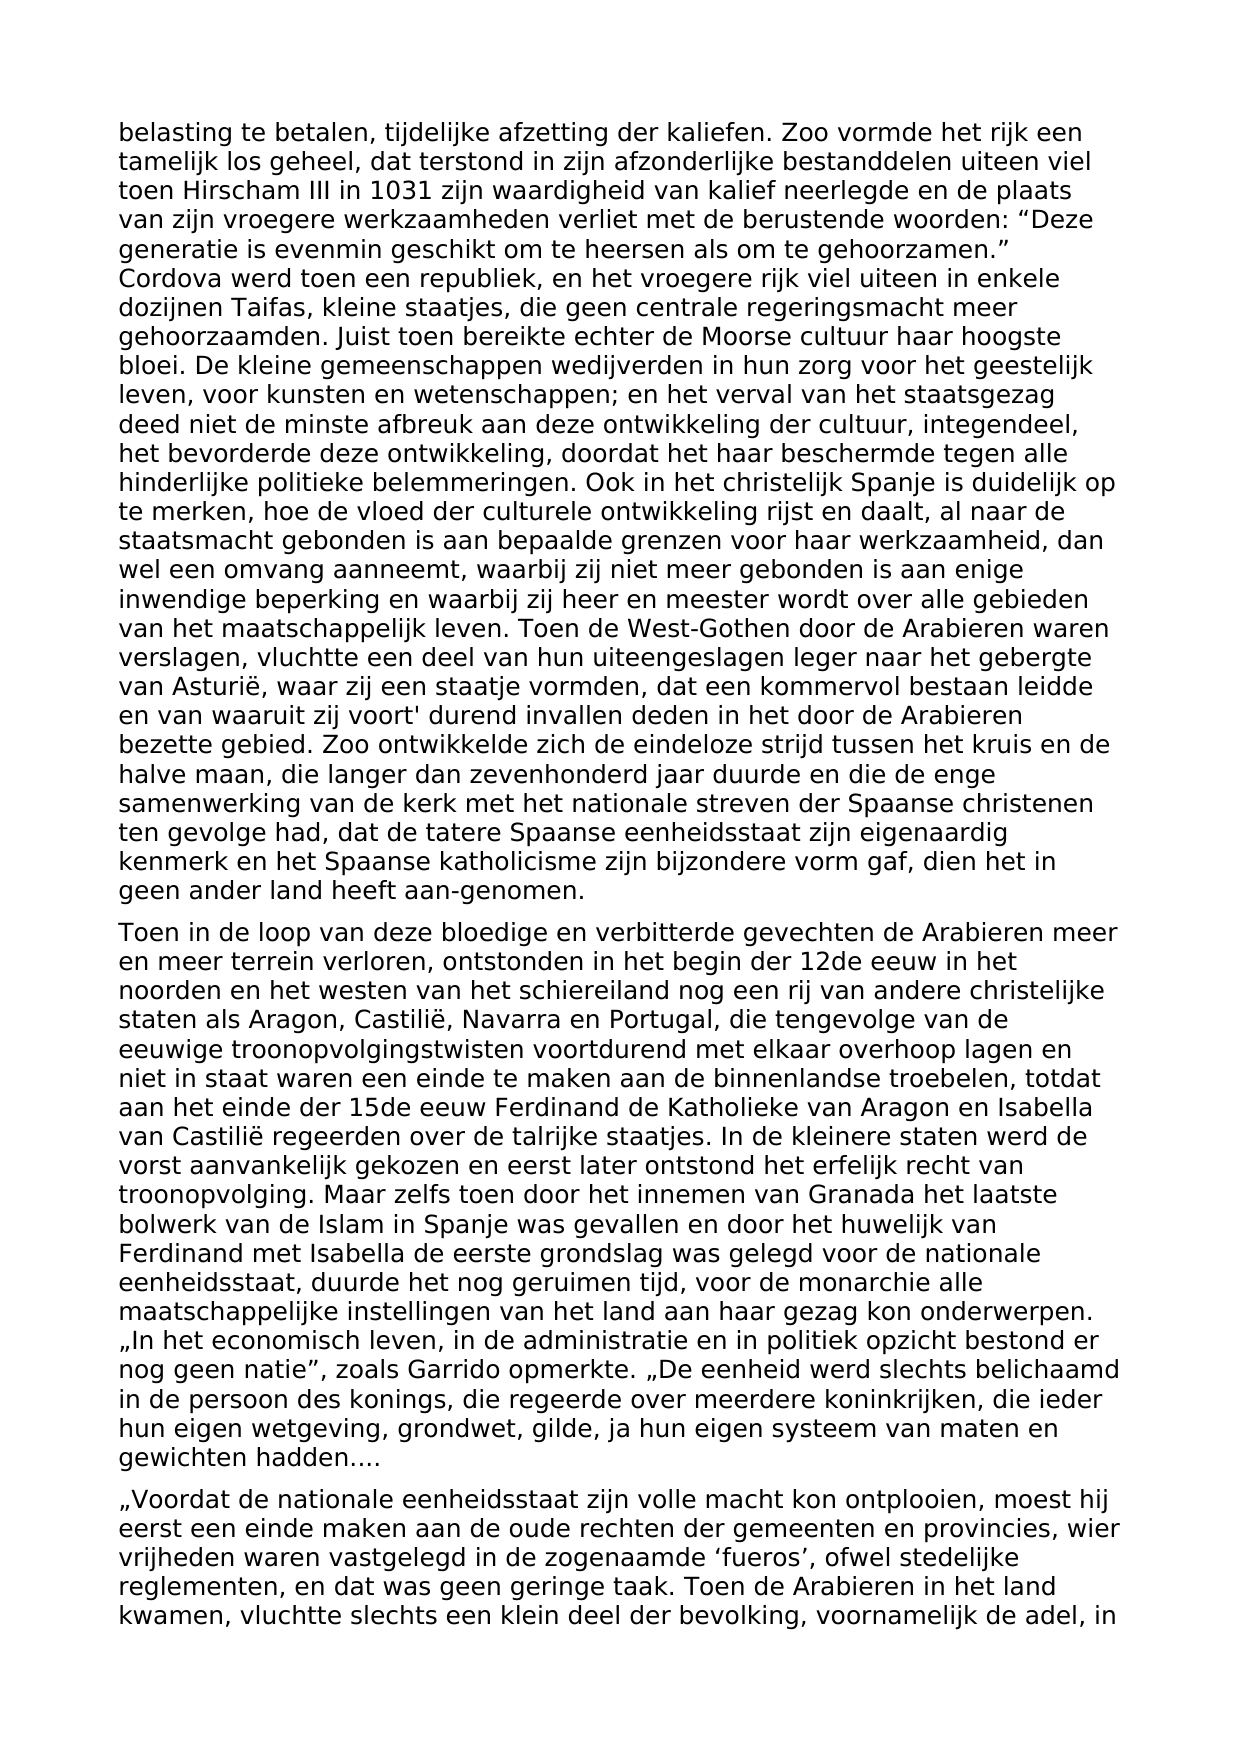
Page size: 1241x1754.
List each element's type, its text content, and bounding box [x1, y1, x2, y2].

text belasting te betalen, tijdelijke afzetting der kaliefen. Zoo vormde het rijk een tamelijk los geheel, dat terstond in zijn afzonderlijke bestanddelen uiteen viel toen Hirscham III in 1031 zijn waardigheid van kalief neerlegde en de plaats van zijn vroegere werkzaamheden verliet met de berustende woorden: “Deze generatie is evenmin geschikt om te heersen als om te gehoorzamen.” Cordova werd toen een republiek, en het vroegere rijk viel uiteen in enkele dozijnen Taifas, kleine staatjes, die geen centrale regeringsmacht meer gehoorzaamden. Juist toen bereikte echter de Moorse cultuur haar hoogste bloei. De kleine gemeenschappen wedijverden in hun zorg voor het geestelijk leven, voor kunsten en wetenschappen; en het verval van het staatsgezag deed niet de minste afbreuk aan deze ontwikkeling der cultuur, integendeel, het bevorderde deze ontwikkeling, doordat het haar beschermde tegen alle hinderlijke politieke belemmeringen. Ook in het christelijk Spanje is duidelijk op te merken, hoe de vloed der culturele ontwikkeling rijst en daalt, al naar de staatsmacht gebonden is aan bepaalde grenzen voor haar werkzaamheid, dan wel een omvang aanneemt, waarbij zij niet meer gebonden is aan enige inwendige beperking en waarbij zij heer en meester wordt over alle gebieden van het maatschappelijk leven. Toen de West-Gothen door de Arabieren waren verslagen, vluchtte een deel van hun uiteengeslagen leger naar het gebergte van Asturië, waar zij een staatje vormden, dat een kommervol bestaan leidde en van waaruit zij voort' durend invallen deden in het door de Arabieren bezette gebied. Zoo ontwikkelde zich de eindeloze strijd tussen het kruis en de halve maan, die langer dan zevenhonderd jaar duurde en die de enge samenwerking van de kerk met het nationale streven der Spaanse christenen ten gevolge had, dat de tatere Spaanse eenheidsstaat zijn eigenaardig kenmerk en het Spaanse katholicisme zijn bijzondere vorm gaf, dien het in geen ander land heeft aan-genomen. [118, 118, 1122, 906]
text „Voordat de nationale eenheidsstaat zijn volle macht kon ontplooien, moest hij eerst een einde maken aan de oude rechten der gemeenten en provincies, wier vrijheden waren vastgelegd in de zogenaamde ‘fueros’, ofwel stedelijke reglementen, en dat was geen geringe taak. Toen de Arabieren in het land kwamen, vluchtte slechts een klein deel der bevolking, voornamelijk de adel, in [118, 1485, 1122, 1631]
text Toen in de loop van deze bloedige en verbitterde gevechten de Arabieren meer en meer terrein verloren, ontstonden in het begin der 12de eeuw in het noorden en het westen van het schiereiland nog een rij van andere christelijke staten als Aragon, Castilië, Navarra en Portugal, die tengevolge van de eeuwige troonopvolgingstwisten voortdurend met elkaar overhoop lagen en niet in staat waren een einde te maken aan de binnenlandse troebelen, totdat aan het einde der 15de eeuw Ferdinand de Katholieke van Aragon en Isabella van Castilië regeerden over de talrijke staatjes. In de kleinere staten werd de vorst aanvankelijk gekozen en eerst later ontstond het erfelijk recht van troonopvolging. Maar zelfs toen door het innemen van Granada het laatste bolwerk van de Islam in Spanje was gevallen en door het huwelijk van Ferdinand met Isabella de eerste grondslag was gelegd voor de nationale eenheidsstaat, duurde het nog geruimen tijd, voor de monarchie alle maatschappelijke instellingen van het land aan haar gezag kon onderwerpen. „In het economisch leven, in de administratie en in politiek opzicht bestond er nog geen natie”, zoals Garrido opmerkte. „De eenheid werd slechts belichaamd in de persoon des konings, die regeerde over meerdere koninkrijken, die ieder hun eigen wetgeving, grondwet, gilde, ja hun eigen systeem van maten en gewichten hadden.... [118, 918, 1122, 1472]
